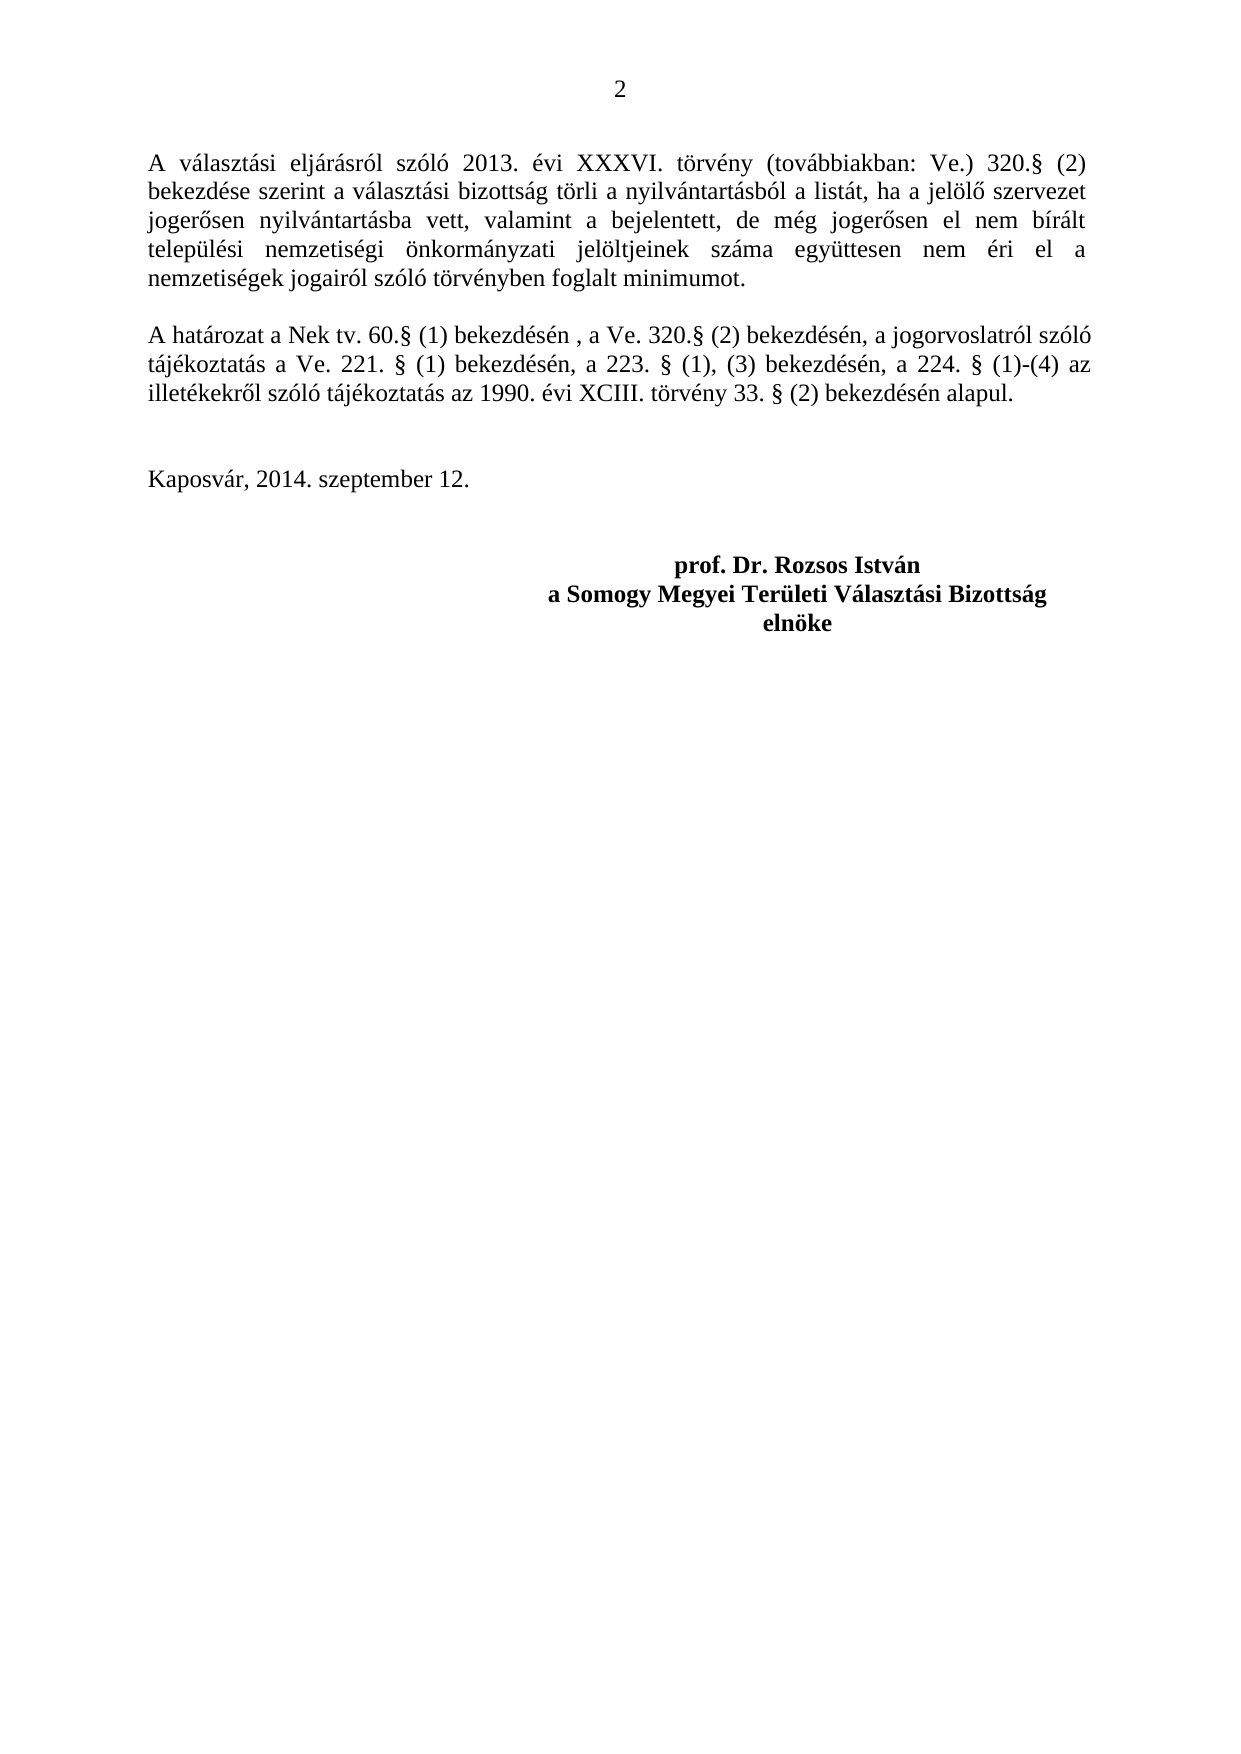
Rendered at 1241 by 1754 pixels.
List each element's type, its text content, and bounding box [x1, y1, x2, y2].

text A választási eljárásról szóló 2013. évi XXXVI. törvény (továbbiakban: Ve.) 320.§ (2) bekezdése szerint a választási bizottság törli a nyilvántartásból a listát, ha a jelölő szervezet jogerősen nyilvántartásba vett, valamint a bejelentett, de még jogerősen el nem bírált települési nemzetiségi önkormányzati jelöltjeinek száma együttesen nem éri el a nemzetiségek jogairól szóló törvényben foglalt minimumot. [148, 148, 1087, 291]
text a Somogy Megyei Területi Választási Bizottság [148, 579, 1093, 608]
text prof. Dr. Rozsos István [148, 550, 1093, 579]
text Kaposvár, 2014. szeptember 12. [148, 464, 1093, 493]
text A határozat a Nek tv. 60.§ (1) bekezdésén , a Ve. 320.§ (2) bekezdésén, a jogorvoslatról szóló tájékoztatás a Ve. 221. § (1) bekezdésén, a 223. § (1), (3) bekezdésén, a 224. § (1)-(4) az illetékekről szóló tájékoztatás az 1990. évi XCIII. törvény 33. § (2) bekezdésén alapul. [148, 320, 1093, 406]
text elnöke [148, 608, 1093, 636]
